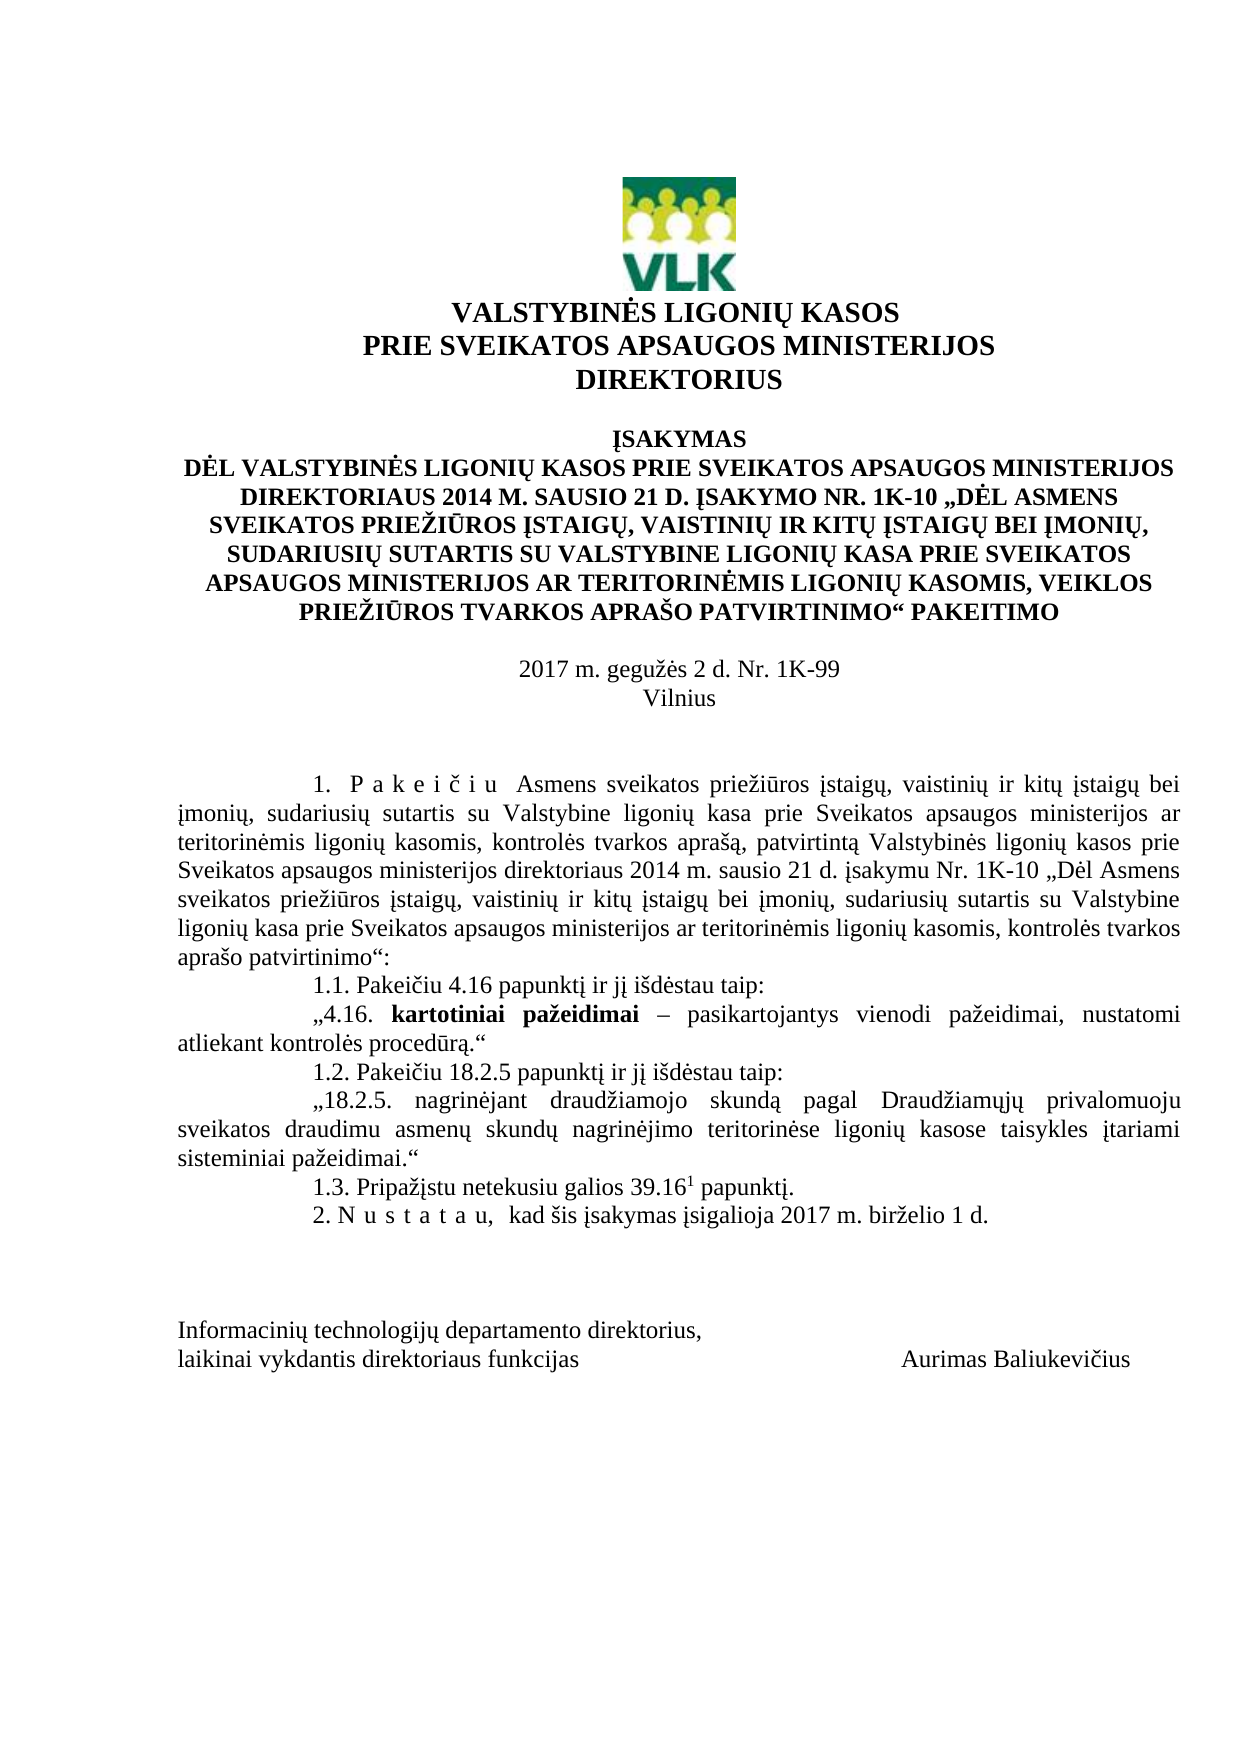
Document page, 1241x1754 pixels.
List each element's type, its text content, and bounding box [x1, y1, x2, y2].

text DIREKTORIUS [177, 362, 1181, 395]
text Vilnius [177, 683, 1181, 712]
text 1. Pakeičiu Asmens sveikatos priežiūros įstaigų, vaistinių ir kitų įstaigų bei įmonių, sudariusių sutartis su Valstybine ligonių kasa prie Sveikatos apsaugos ministerijos ar teritorinėmis ligonių kasomis, kontrolės tvarkos aprašą, patvirtintą Valstybinės ligonių kasos prie Sveikatos apsaugos ministerijos direktoriaus 2014 m. sausio 21 d. įsakymu Nr. 1K-10 „Dėl Asmens sveikatos priežiūros įstaigų, vaistinių ir kitų įstaigų bei įmonių, sudariusių sutartis su Valstybine ligonių kasa prie Sveikatos apsaugos ministerijos ar teritorinėmis ligonių kasomis, kontrolės tvarkos aprašo patvirtinimo“: [177, 769, 1181, 970]
text laikinai vykdantis direktoriaus funkcijas Aurimas Baliukevičius [177, 1344, 1181, 1373]
text PRIE SVEIKATOS APSAUGOS MINISTERIJOS [177, 328, 1181, 362]
text 1.3. Pripažįstu netekusiu galios 39.161 papunktį. [177, 1172, 1181, 1200]
text VALSTYBINĖS LIGONIŲ KASOS [177, 295, 1181, 328]
text DĖL VALSTYBINĖS LIGONIŲ KASOS PRIE SVEIKATOS APSAUGOS MINISTERIJOS DIREKTORIAUS 2014 M. SAUSIO 21 D. ĮSAKYMO NR. 1K-10 „DĖL ASMENS SVEIKATOS PRIEŽIŪROS ĮSTAIGŲ, VAISTINIŲ IR KITŲ ĮSTAIGŲ BEI ĮMONIŲ, SUDARIUSIŲ SUTARTIS SU VALSTYBINE LIGONIŲ KASA PRIE SVEIKATOS APSAUGOS MINISTERIJOS AR TERITORINĖMIS LIGONIŲ KASOMIS, VEIKLOS PRIEŽIŪROS TVARKOS APRAŠO PATVIRTINIMO“ PAKEITIMO [177, 453, 1181, 625]
text 2. Nustatau, kad šis įsakymas įsigalioja 2017 m. birželio 1 d. [177, 1200, 1181, 1229]
text ĮSAKYMAS [177, 424, 1181, 453]
text „18.2.5. nagrinėjant draudžiamojo skundą pagal Draudžiamųjų privalomuoju sveikatos draudimu asmenų skundų nagrinėjimo teritorinėse ligonių kasose taisykles įtariami sisteminiai pažeidimai.“ [177, 1085, 1181, 1172]
text 2017 m. gegužės 2 d. Nr. 1K-99 [177, 654, 1181, 683]
text Informacinių technologijų departamento direktorius, [177, 1315, 1181, 1344]
text 1.1. Pakeičiu 4.16 papunktį ir jį išdėstau taip: [177, 970, 1181, 999]
text „4.16. kartotiniai pažeidimai – pasikartojantys vienodi pažeidimai, nustatomi atliekant kontrolės procedūrą.“ [177, 999, 1181, 1057]
text 1.2. Pakeičiu 18.2.5 papunktį ir jį išdėstau taip: [177, 1057, 1181, 1085]
